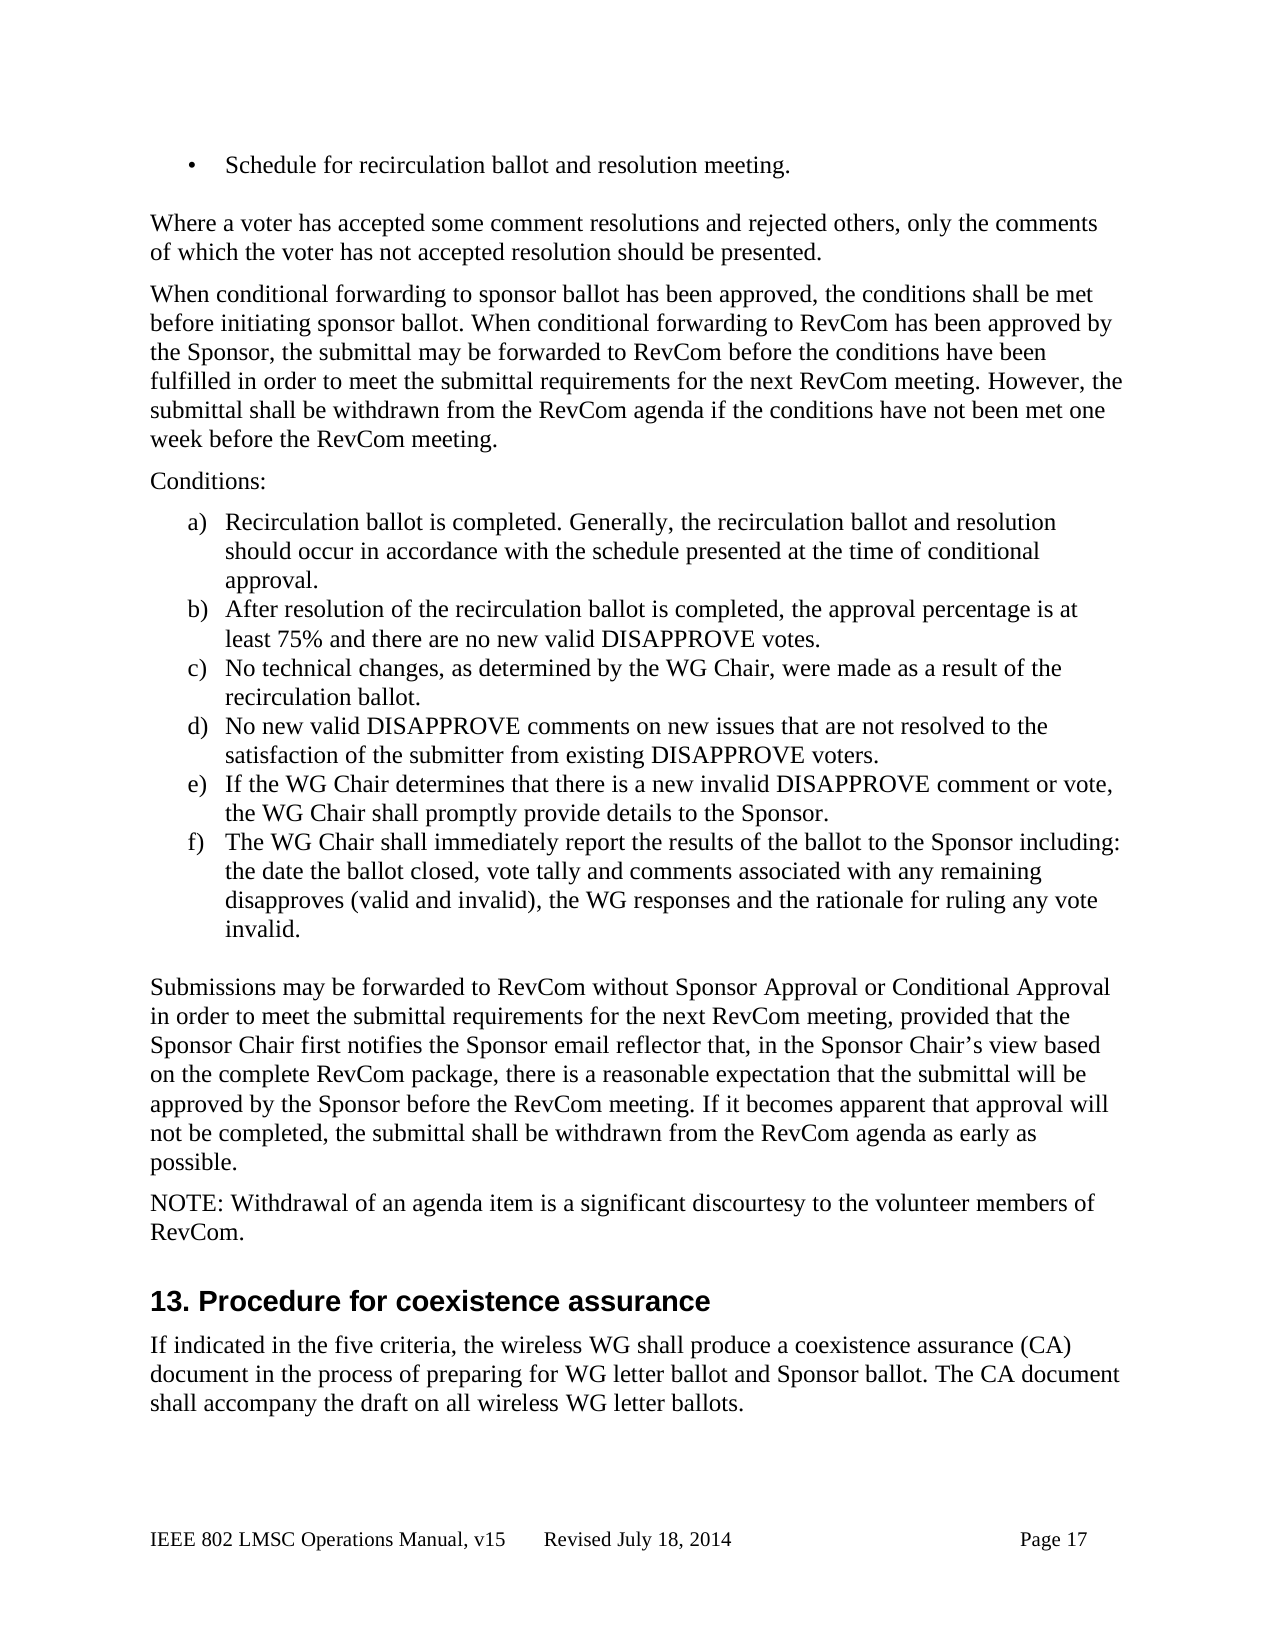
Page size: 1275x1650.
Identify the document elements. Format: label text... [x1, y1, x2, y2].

text If indicated in the five criteria, the wireless WG shall produce a coexistence assurance (CA) document in the process of preparing for WG letter ballot and Sponsor ballot. The CA document shall accompany the draft on all wireless WG letter ballots. [150, 1330, 1125, 1417]
list No technical changes, as determined by the WG Chair, were made as a result of the recirculation ballot. [187, 652, 1125, 711]
text When conditional forwarding to sponsor ballot has been approved, the conditions shall be met before initiating sponsor ballot. When conditional forwarding to RevCom has been approved by the Sponsor, the submittal may be forwarded to RevCom before the conditions have been fulfilled in order to meet the submittal requirements for the next RevCom meeting. However, the submittal shall be withdrawn from the RevCom agenda if the conditions have not been met one week before the RevCom meeting. [150, 279, 1125, 453]
list The WG Chair shall immediately report the results of the ballot to the Sponsor including: the date the ballot closed, vote tally and comments associated with any remaining disapproves (valid and invalid), the WG responses and the rationale for ruling any vote invalid. [187, 827, 1125, 972]
list Recirculation ballot is completed. Generally, the recirculation ballot and resolution should occur in accordance with the schedule presented at the time of conditional approval. [187, 507, 1125, 594]
subtitle Procedure for coexistence assurance [150, 1284, 1125, 1318]
text Conditions: [150, 466, 1125, 495]
text • Schedule for recirculation ballot and resolution meeting. [187, 150, 1125, 208]
list If the WG Chair determines that there is a new invalid DISAPPROVE comment or vote, the WG Chair shall promptly provide details to the Sponsor. [187, 769, 1125, 827]
text NOTE: Withdrawal of an agenda item is a significant discourtesy to the volunteer members of RevCom. [150, 1188, 1125, 1246]
text Where a voter has accepted some comment resolutions and rejected others, only the comments of which the voter has not accepted resolution should be presented. [150, 208, 1125, 266]
text Submissions may be forwarded to RevCom without Sponsor Approval or Conditional Approval in order to meet the submittal requirements for the next RevCom meeting, provided that the Sponsor Chair first notifies the Sponsor email reflector that, in the Sponsor Chair’s view based on the complete RevCom package, there is a reasonable expectation that the submittal will be approved by the Sponsor before the RevCom meeting. If it becomes apparent that approval will not be completed, the submittal shall be withdrawn from the RevCom agenda as early as possible. [150, 972, 1125, 1176]
list No new valid DISAPPROVE comments on new issues that are not resolved to the satisfaction of the submitter from existing DISAPPROVE voters. [187, 711, 1125, 769]
list After resolution of the recirculation ballot is completed, the approval percentage is at least 75% and there are no new valid DISAPPROVE votes. [187, 594, 1125, 652]
